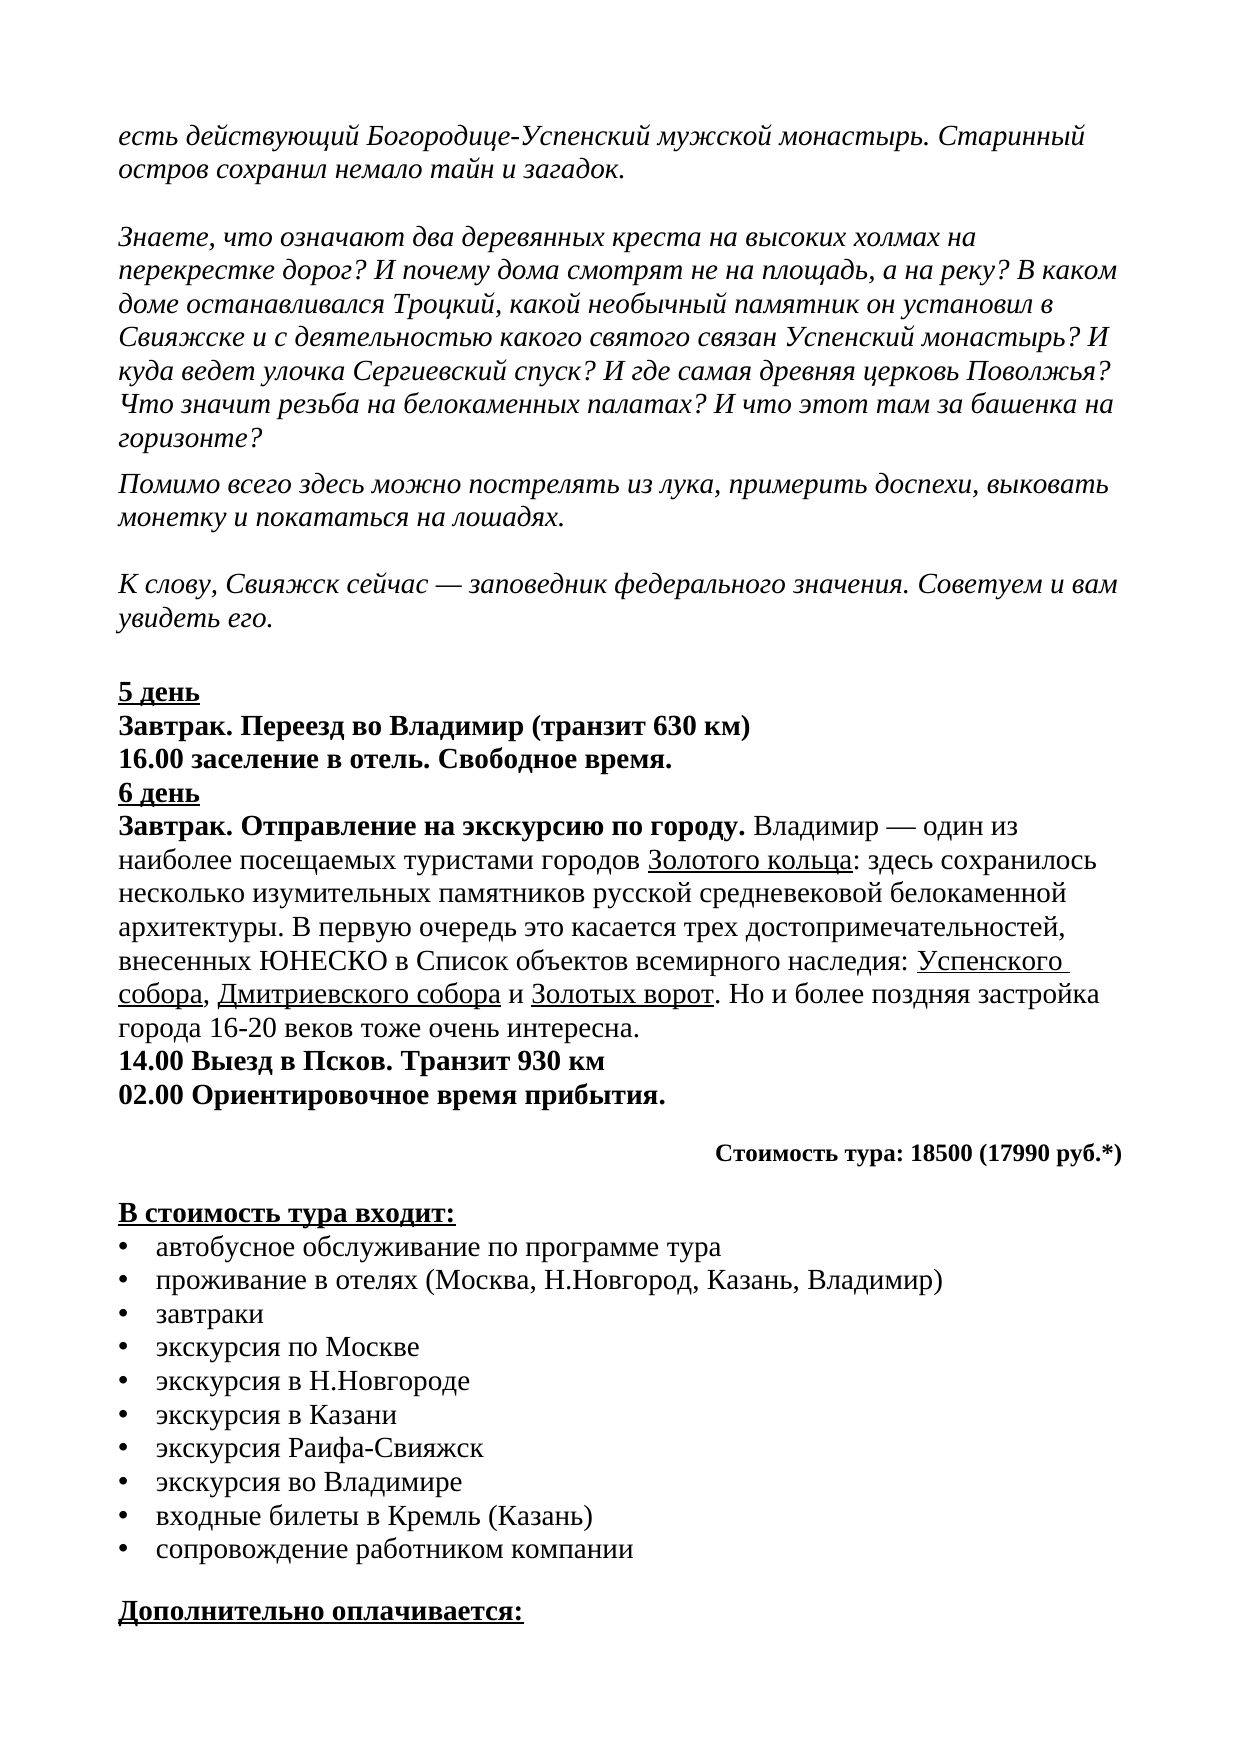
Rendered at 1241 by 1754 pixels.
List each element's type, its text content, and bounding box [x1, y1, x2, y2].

text Помимо всего здесь можно пострелять из лука, примерить доспехи, выковать монетку и покататься на лошадях. К слову, Свияжск сейчас — заповедник федерального значения. Советуем и вам увидеть его. [118, 466, 1122, 634]
list завтраки [81, 1296, 1122, 1329]
text 6 день [118, 775, 1122, 808]
text Дополнительно оплачивается: [118, 1593, 1122, 1627]
list экскурсия по Москве [81, 1329, 1122, 1363]
list экскурсия в Казани [81, 1397, 1122, 1431]
text В стоимость тура входит: [118, 1195, 1122, 1229]
text 02.00 Ориентировочное время прибытия. [118, 1077, 1122, 1110]
text Стоимость тура: 18500 (17990 руб.*) [118, 1138, 1122, 1167]
list экскурсия в Н.Новгороде [81, 1363, 1122, 1397]
text Завтрак. Переезд во Владимир (транзит 630 км) [118, 708, 1122, 741]
text есть действующий Богородице-Успенский мужской монастырь. Старинный остров сохранил немало тайн и загадок. Знаете, что означают два деревянных креста на высоких холмах на перекрестке дорог? И почему дома смотрят не на площадь, а на реку? В каком доме останавливался Троцкий, какой необычный памятник он установил в Свияжске и с деятельностью какого святого связан Успенский монастырь? И куда ведет улочка Сергиевский спуск? И где самая древняя церковь Поволжья? Что значит резьба на белокаменных палатах? И что этот там за башенка на горизонте? [118, 118, 1122, 453]
list входные билеты в Кремль (Казань) [81, 1498, 1122, 1531]
list экскурсия во Владимире [81, 1464, 1122, 1498]
list экскурсия Раифа-Свияжск [81, 1431, 1122, 1464]
text Завтрак. Отправление на экскурсию по городу. Владимир — один из наиболее посещаемых туристами городов Золотого кольца: здесь сохранилось несколько изумительных памятников русской средневековой белокаменной архитектуры. В первую очередь это касается трех достопримечательностей, внесенных ЮНЕСКО в Список объектов всемирного наследия: Успенского собора, Дмитриевского собора и Золотых ворот. Но и более поздняя застройка города 16-20 веков тоже очень интересна. [118, 808, 1122, 1043]
text 5 день [118, 674, 1122, 708]
text 16.00 заселение в отель. Свободное время. [118, 741, 1122, 775]
text 14.00 Выезд в Псков. Транзит 930 км [118, 1043, 1122, 1077]
list проживание в отелях (Москва, Н.Новгород, Казань, Владимир) [81, 1262, 1122, 1296]
list автобусное обслуживание по программе тура [81, 1229, 1122, 1262]
list сопровождение работником компании [81, 1531, 1122, 1565]
